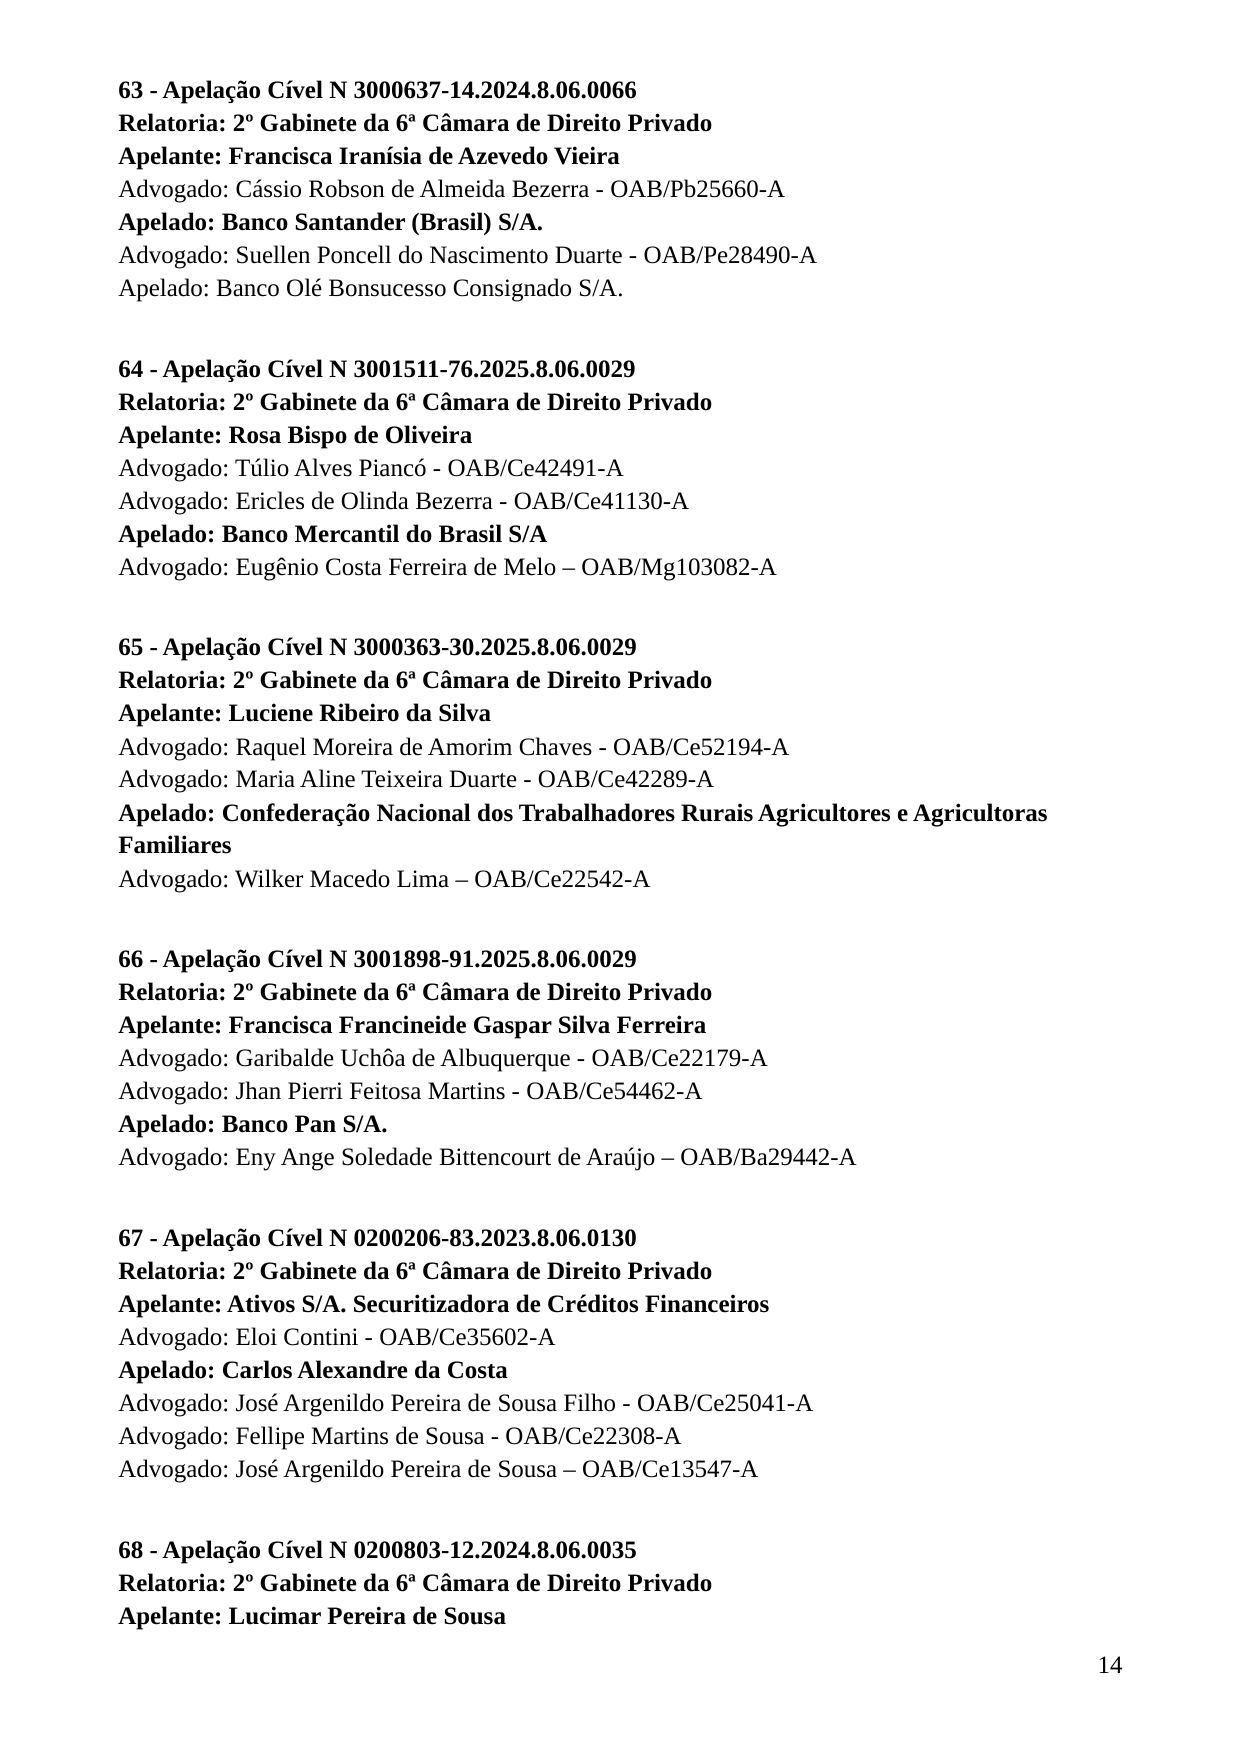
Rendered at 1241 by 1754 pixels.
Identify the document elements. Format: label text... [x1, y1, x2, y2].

text 67 - Apelação Cível N 0200206-83.2023.8.06.0130 Relatoria: 2º Gabinete da 6ª Câmara de Direito Privado Apelante: Ativos S/A. Securitizadora de Créditos Financeiros Advogado: Eloi Contini - OAB/Ce35602-A Apelado: Carlos Alexandre da Costa Advogado: José Argenildo Pereira de Sousa Filho - OAB/Ce25041-A Advogado: Fellipe Martins de Sousa - OAB/Ce22308-A Advogado: José Argenildo Pereira de Sousa – OAB/Ce13547-A [118, 1190, 1122, 1483]
text 65 - Apelação Cível N 3000363-30.2025.8.06.0029 Relatoria: 2º Gabinete da 6ª Câmara de Direito Privado Apelante: Luciene Ribeiro da Silva Advogado: Raquel Moreira de Amorim Chaves - OAB/Ce52194-A Advogado: Maria Aline Teixeira Duarte - OAB/Ce42289-A Apelado: Confederação Nacional dos Trabalhadores Rurais Agricultores e Agricultoras Familiares Advogado: Wilker Macedo Lima – OAB/Ce22542-A [118, 599, 1122, 892]
text 64 - Apelação Cível N 3001511-76.2025.8.06.0029 Relatoria: 2º Gabinete da 6ª Câmara de Direito Privado Apelante: Rosa Bispo de Oliveira Advogado: Túlio Alves Piancó - OAB/Ce42491-A Advogado: Ericles de Olinda Bezerra - OAB/Ce41130-A Apelado: Banco Mercantil do Brasil S/A Advogado: Eugênio Costa Ferreira de Melo – OAB/Mg103082-A [118, 321, 1122, 581]
text 68 - Apelação Cível N 0200803-12.2024.8.06.0035 Relatoria: 2º Gabinete da 6ª Câmara de Direito Privado Apelante: Lucimar Pereira de Sousa [118, 1502, 1122, 1629]
text 66 - Apelação Cível N 3001898-91.2025.8.06.0029 Relatoria: 2º Gabinete da 6ª Câmara de Direito Privado Apelante: Francisca Francineide Gaspar Silva Ferreira Advogado: Garibalde Uchôa de Albuquerque - OAB/Ce22179-A Advogado: Jhan Pierri Feitosa Martins - OAB/Ce54462-A Apelado: Banco Pan S/A. Advogado: Eny Ange Soledade Bittencourt de Araújo – OAB/Ba29442-A [118, 911, 1122, 1171]
text 63 - Apelação Cível N 3000637-14.2024.8.06.0066 Relatoria: 2º Gabinete da 6ª Câmara de Direito Privado Apelante: Francisca Iranísia de Azevedo Vieira Advogado: Cássio Robson de Almeida Bezerra - OAB/Pb25660-A Apelado: Banco Santander (Brasil) S/A. Advogado: Suellen Poncell do Nascimento Duarte - OAB/Pe28490-A Apelado: Banco Olé Bonsucesso Consignado S/A. [118, 75, 1122, 302]
